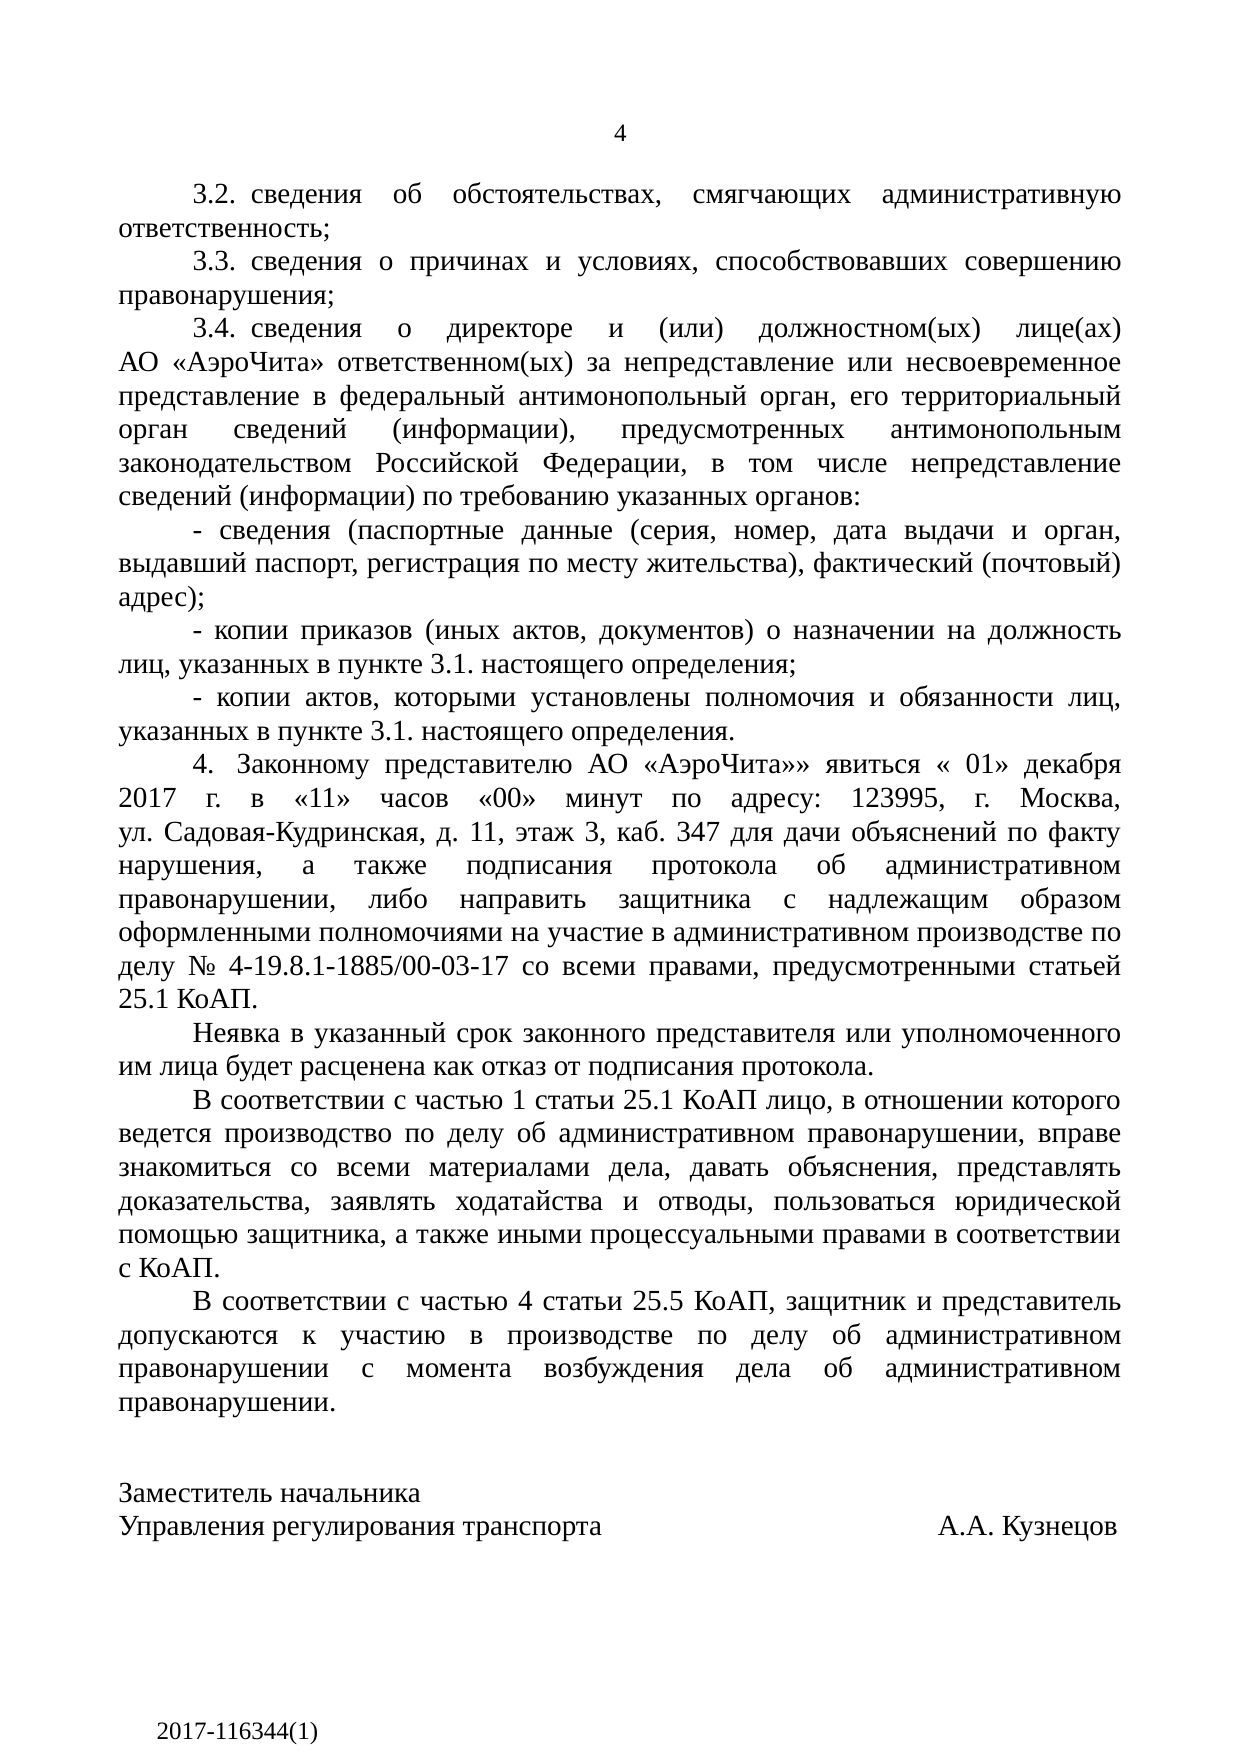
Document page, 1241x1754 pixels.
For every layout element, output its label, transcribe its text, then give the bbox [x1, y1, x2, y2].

text Управления регулирования транспорта А.А. Кузнецов [118, 1508, 1122, 1542]
text - копии актов, которыми установлены полномочия и обязанности лиц, указанных в пункте 3.1. настоящего определения. [118, 679, 1122, 747]
text В соответствии с частью 4 статьи 25.5 КоАП, защитник и представитель допускаются к участию в производстве по делу об административном правонарушении с момента возбуждения дела об административном правонарушении. [118, 1283, 1122, 1417]
text 4. Законному представителю АО «АэроЧита»» явиться « 01» декабря 2017 г. в «11» часов «00» минут по адресу: 123995, г. Москва, ул. Садовая-Кудринская, д. 11, этаж 3, каб. 347 для дачи объяснений по факту нарушения, а также подписания протокола об административном правонарушении, либо направить защитника с надлежащим образом оформленными полномочиями на участие в административном производстве по делу № 4-19.8.1-1885/00-03-17 со всеми правами, предусмотренными статьей 25.1 КоАП. [118, 747, 1122, 1015]
text - сведения (паспортные данные (серия, номер, дата выдачи и орган, выдавший паспорт, регистрация по месту жительства), фактический (почтовый) адрес); [118, 512, 1122, 612]
text - копии приказов (иных актов, документов) о назначении на должность лиц, указанных в пункте 3.1. настоящего определения; [118, 612, 1122, 679]
text 3.4. сведения о директоре и (или) должностном(ых) лице(ах) АО «АэроЧита» ответственном(ых) за непредставление или несвоевременное представление в федеральный антимонопольный орган, его территориальный орган сведений (информации), предусмотренных антимонопольным законодательством Российской Федерации, в том числе непредставление сведений (информации) по требованию указанных органов: [118, 311, 1122, 512]
text Заместитель начальника [118, 1475, 1122, 1508]
text Неявка в указанный срок законного представителя или уполномоченного им лица будет расценена как отказ от подписания протокола. [118, 1015, 1122, 1082]
text 3.3. сведения о причинах и условиях, способствовавших совершению правонарушения; [118, 243, 1122, 311]
text В соответствии с частью 1 статьи 25.1 КоАП лицо, в отношении которого ведется производство по делу об административном правонарушении, вправе знакомиться со всеми материалами дела, давать объяснения, представлять доказательства, заявлять ходатайства и отводы, пользоваться юридической помощью защитника, а также иными процессуальными правами в соответствии с КоАП. [118, 1082, 1122, 1283]
text 3.2. сведения об обстоятельствах, смягчающих административную ответственность; [118, 176, 1122, 243]
